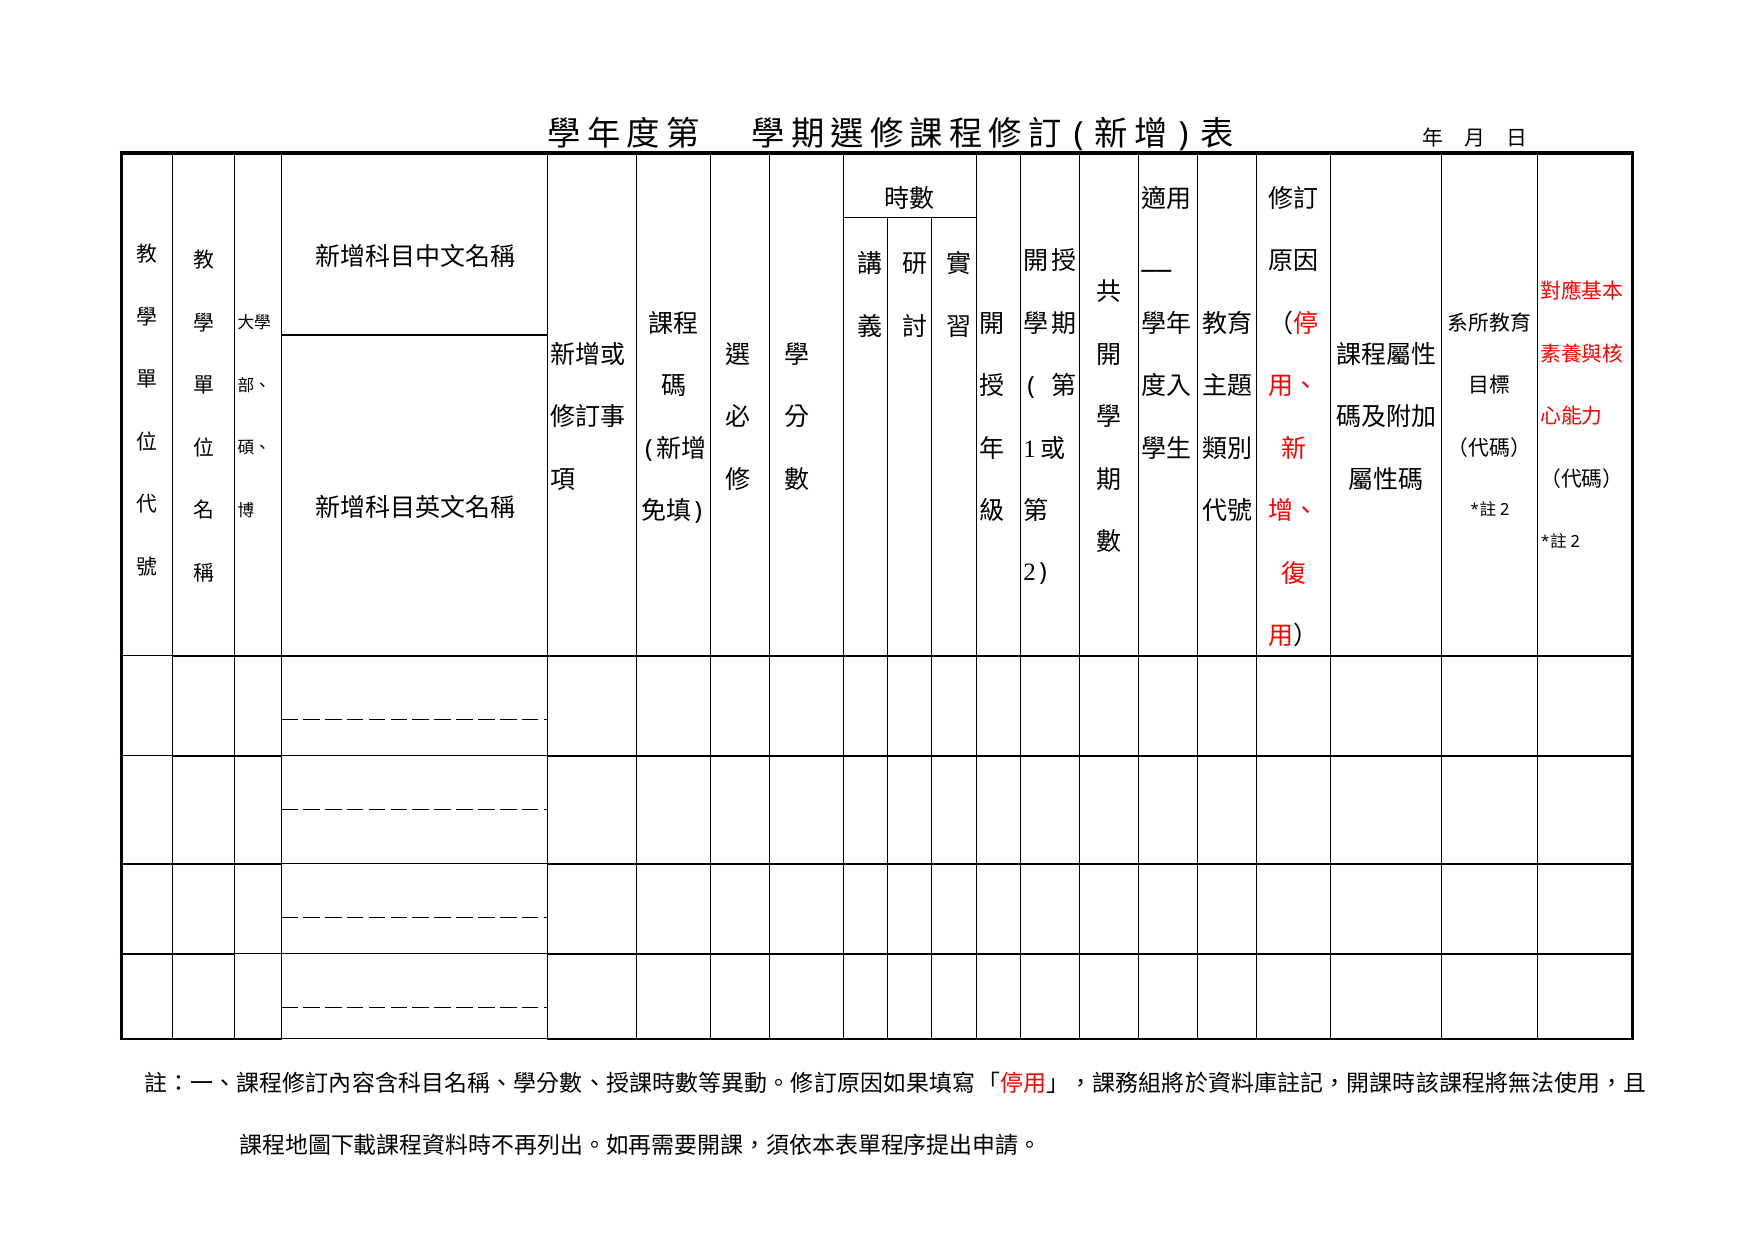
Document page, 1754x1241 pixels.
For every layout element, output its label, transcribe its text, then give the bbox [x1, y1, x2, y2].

table_cell [1139, 657, 1197, 755]
table_cell [235, 954, 281, 1038]
table_cell [1257, 955, 1330, 1038]
table_cell [770, 657, 843, 755]
table_cell [1331, 757, 1441, 862]
table_cell [1080, 955, 1138, 1038]
table_cell [548, 865, 636, 953]
table_cell [1257, 657, 1330, 755]
table_header 新增科目中文名稱 [282, 155, 547, 334]
table_cell [1080, 757, 1138, 862]
table_cell [1331, 955, 1441, 1038]
table_cell [711, 757, 769, 862]
table_cell [844, 955, 887, 1038]
table_cell [173, 757, 234, 862]
table_cell [235, 865, 281, 917]
table_cell [235, 657, 281, 755]
table_cell [932, 955, 976, 1038]
table_cell [548, 657, 636, 755]
table_cell [844, 657, 887, 755]
table_cell [1139, 757, 1197, 862]
table_cell [977, 955, 1020, 1038]
table_cell [282, 954, 547, 1007]
table_cell [1021, 657, 1079, 755]
table_cell 實習 [932, 218, 976, 654]
table_cell [932, 657, 976, 755]
table_cell [282, 1007, 547, 1038]
table_cell [711, 657, 769, 755]
table_cell [637, 757, 710, 862]
table_cell [173, 657, 234, 755]
table_cell [888, 955, 931, 1038]
table_header 新增或 修訂事項 [548, 155, 636, 654]
table_cell [977, 657, 1020, 755]
table_cell [888, 657, 931, 755]
table_cell [770, 757, 843, 862]
table_cell [1442, 955, 1537, 1038]
table_header 共開學期數 [1080, 155, 1138, 654]
table_cell [1331, 865, 1441, 953]
table_cell [932, 865, 976, 953]
table_cell [1080, 865, 1138, 953]
table_cell [1331, 657, 1441, 755]
text 註：一、課程修訂內容含科目名稱、學分數、授課時數等異動。修訂原因如果填寫「停用」，課務組將於資料庫註記，開課時該課程將無法使用，且課程地圖下載課程資料時不再列出。如再需要開課，須依本表單程序提出申請。 [144, 1040, 1648, 1165]
table_cell [977, 757, 1020, 862]
table_cell 講義 [844, 218, 887, 654]
table_cell [1538, 757, 1631, 862]
table_cell [977, 865, 1020, 953]
table_cell [123, 756, 172, 862]
table_header 時數 [844, 155, 976, 217]
table_cell [1538, 955, 1631, 1038]
table_header 開授年級 [977, 155, 1020, 654]
table_header 適用__學年度入學生 [1139, 155, 1197, 654]
table_cell [282, 756, 547, 809]
table_header 教育主題類別 代號 [1198, 155, 1256, 654]
table_header 系所教育目標 （代碼） *註2 [1442, 155, 1537, 654]
table_cell [770, 865, 843, 953]
table_header 學分數 [770, 155, 843, 654]
table_cell 新增科目英文名稱 [282, 336, 547, 654]
table_cell [282, 809, 547, 862]
table_header 選必修 [711, 155, 769, 654]
table_cell [548, 757, 636, 862]
table_cell [888, 865, 931, 953]
table_cell [282, 657, 547, 719]
table_cell [548, 955, 636, 1038]
table_header 教學單位名稱 [173, 155, 234, 654]
table_cell [932, 757, 976, 862]
table_cell [1257, 757, 1330, 862]
table_cell 研討 [888, 218, 931, 654]
table_header 大學部、碩、博 [235, 155, 281, 654]
table_cell [711, 955, 769, 1038]
table_cell [1021, 955, 1079, 1038]
table_cell [844, 757, 887, 862]
table_cell [235, 917, 281, 953]
table_cell [1538, 657, 1631, 755]
table_cell [123, 656, 172, 755]
table_cell [637, 955, 710, 1038]
table_cell [282, 864, 547, 917]
table_header 開授學期(第1或 第2) [1021, 155, 1079, 654]
table_cell [173, 865, 234, 953]
table_cell [173, 955, 234, 1038]
table_cell [235, 757, 281, 862]
table_header 對應基本素養與核心能力（代碼）*註2 [1538, 155, 1631, 654]
table_cell [282, 719, 547, 755]
table_cell [123, 865, 172, 953]
table_cell [1257, 865, 1330, 953]
table_cell [1021, 757, 1079, 862]
table_cell [711, 865, 769, 953]
table_cell [1538, 865, 1631, 953]
table_cell [1198, 757, 1256, 862]
table_cell [1198, 865, 1256, 953]
table_header 教學單位代號 [123, 155, 172, 654]
table_cell [1080, 657, 1138, 755]
table_header 課程碼 (新增免填) [637, 155, 710, 654]
table_cell [123, 955, 172, 1038]
table_cell [637, 865, 710, 953]
table_header 修訂原因 （停用、新增、復用） [1257, 155, 1330, 654]
table_cell [1442, 757, 1537, 862]
table_cell [844, 865, 887, 953]
table_cell [888, 757, 931, 862]
table_cell [282, 917, 547, 953]
table_cell [1442, 657, 1537, 755]
table_cell [637, 657, 710, 755]
table_cell [1139, 865, 1197, 953]
table_cell [770, 955, 843, 1038]
table_cell [1021, 865, 1079, 953]
table_cell [1198, 657, 1256, 755]
table_cell [1139, 955, 1197, 1038]
text 學年度第 學期選修課程修訂(新增)表 年 月 日 [106, 89, 1648, 151]
table_cell [1198, 955, 1256, 1038]
table_cell [1442, 865, 1537, 953]
table_header 課程屬性碼及附加屬性碼 [1331, 155, 1441, 654]
